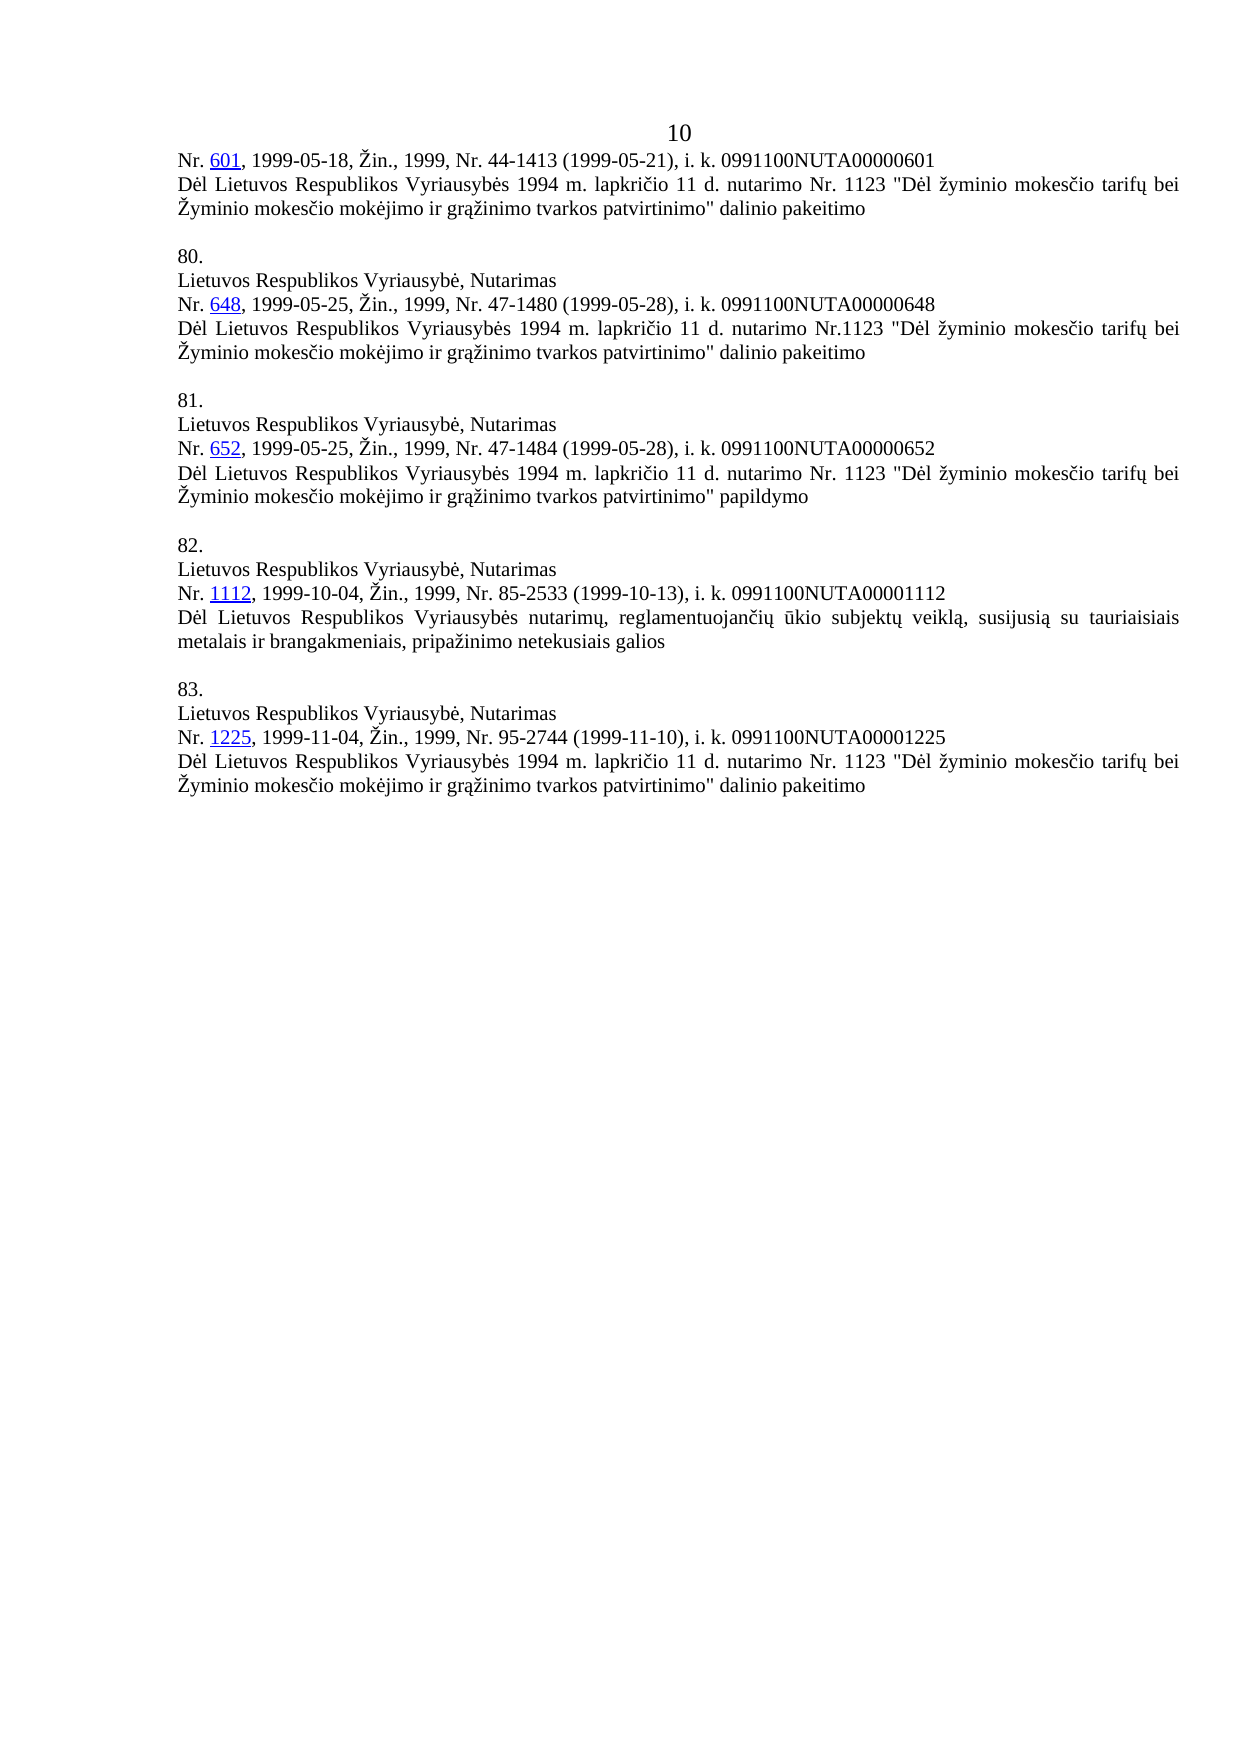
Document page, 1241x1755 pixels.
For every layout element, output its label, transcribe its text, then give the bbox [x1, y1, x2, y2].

text Lietuvos Respublikos Vyriausybė, Nutarimas [177, 412, 1181, 436]
text Dėl Lietuvos Respublikos Vyriausybės 1994 m. lapkričio 11 d. nutarimo Nr. 1123 "Dėl žyminio mokesčio tarifų bei Žyminio mokesčio mokėjimo ir grąžinimo tvarkos patvirtinimo" dalinio pakeitimo [177, 172, 1181, 220]
text Nr. 1225, 1999-11-04, Žin., 1999, Nr. 95-2744 (1999-11-10), i. k. 0991100NUTA00001225 [177, 725, 1181, 749]
text Dėl Lietuvos Respublikos Vyriausybės nutarimų, reglamentuojančių ūkio subjektų veiklą, susijusią su tauriaisiais metalais ir brangakmeniais, pripažinimo netekusiais galios [177, 605, 1181, 653]
text Dėl Lietuvos Respublikos Vyriausybės 1994 m. lapkričio 11 d. nutarimo Nr.1123 "Dėl žyminio mokesčio tarifų bei Žyminio mokesčio mokėjimo ir grąžinimo tvarkos patvirtinimo" dalinio pakeitimo [177, 316, 1181, 364]
text Dėl Lietuvos Respublikos Vyriausybės 1994 m. lapkričio 11 d. nutarimo Nr. 1123 "Dėl žyminio mokesčio tarifų bei Žyminio mokesčio mokėjimo ir grąžinimo tvarkos patvirtinimo" papildymo [177, 460, 1181, 508]
text 81. [177, 388, 1181, 412]
text 83. [177, 677, 1181, 701]
text 82. [177, 533, 1181, 557]
text Nr. 648, 1999-05-25, Žin., 1999, Nr. 47-1480 (1999-05-28), i. k. 0991100NUTA00000648 [177, 292, 1181, 316]
text Nr. 1112, 1999-10-04, Žin., 1999, Nr. 85-2533 (1999-10-13), i. k. 0991100NUTA00001112 [177, 581, 1181, 605]
text Lietuvos Respublikos Vyriausybė, Nutarimas [177, 557, 1181, 581]
text 80. [177, 244, 1181, 268]
text Dėl Lietuvos Respublikos Vyriausybės 1994 m. lapkričio 11 d. nutarimo Nr. 1123 "Dėl žyminio mokesčio tarifų bei Žyminio mokesčio mokėjimo ir grąžinimo tvarkos patvirtinimo" dalinio pakeitimo [177, 749, 1181, 797]
text Nr. 652, 1999-05-25, Žin., 1999, Nr. 47-1484 (1999-05-28), i. k. 0991100NUTA00000652 [177, 436, 1181, 460]
text Nr. 601, 1999-05-18, Žin., 1999, Nr. 44-1413 (1999-05-21), i. k. 0991100NUTA00000601 [177, 148, 1181, 172]
text Lietuvos Respublikos Vyriausybė, Nutarimas [177, 701, 1181, 725]
text Lietuvos Respublikos Vyriausybė, Nutarimas [177, 268, 1181, 292]
